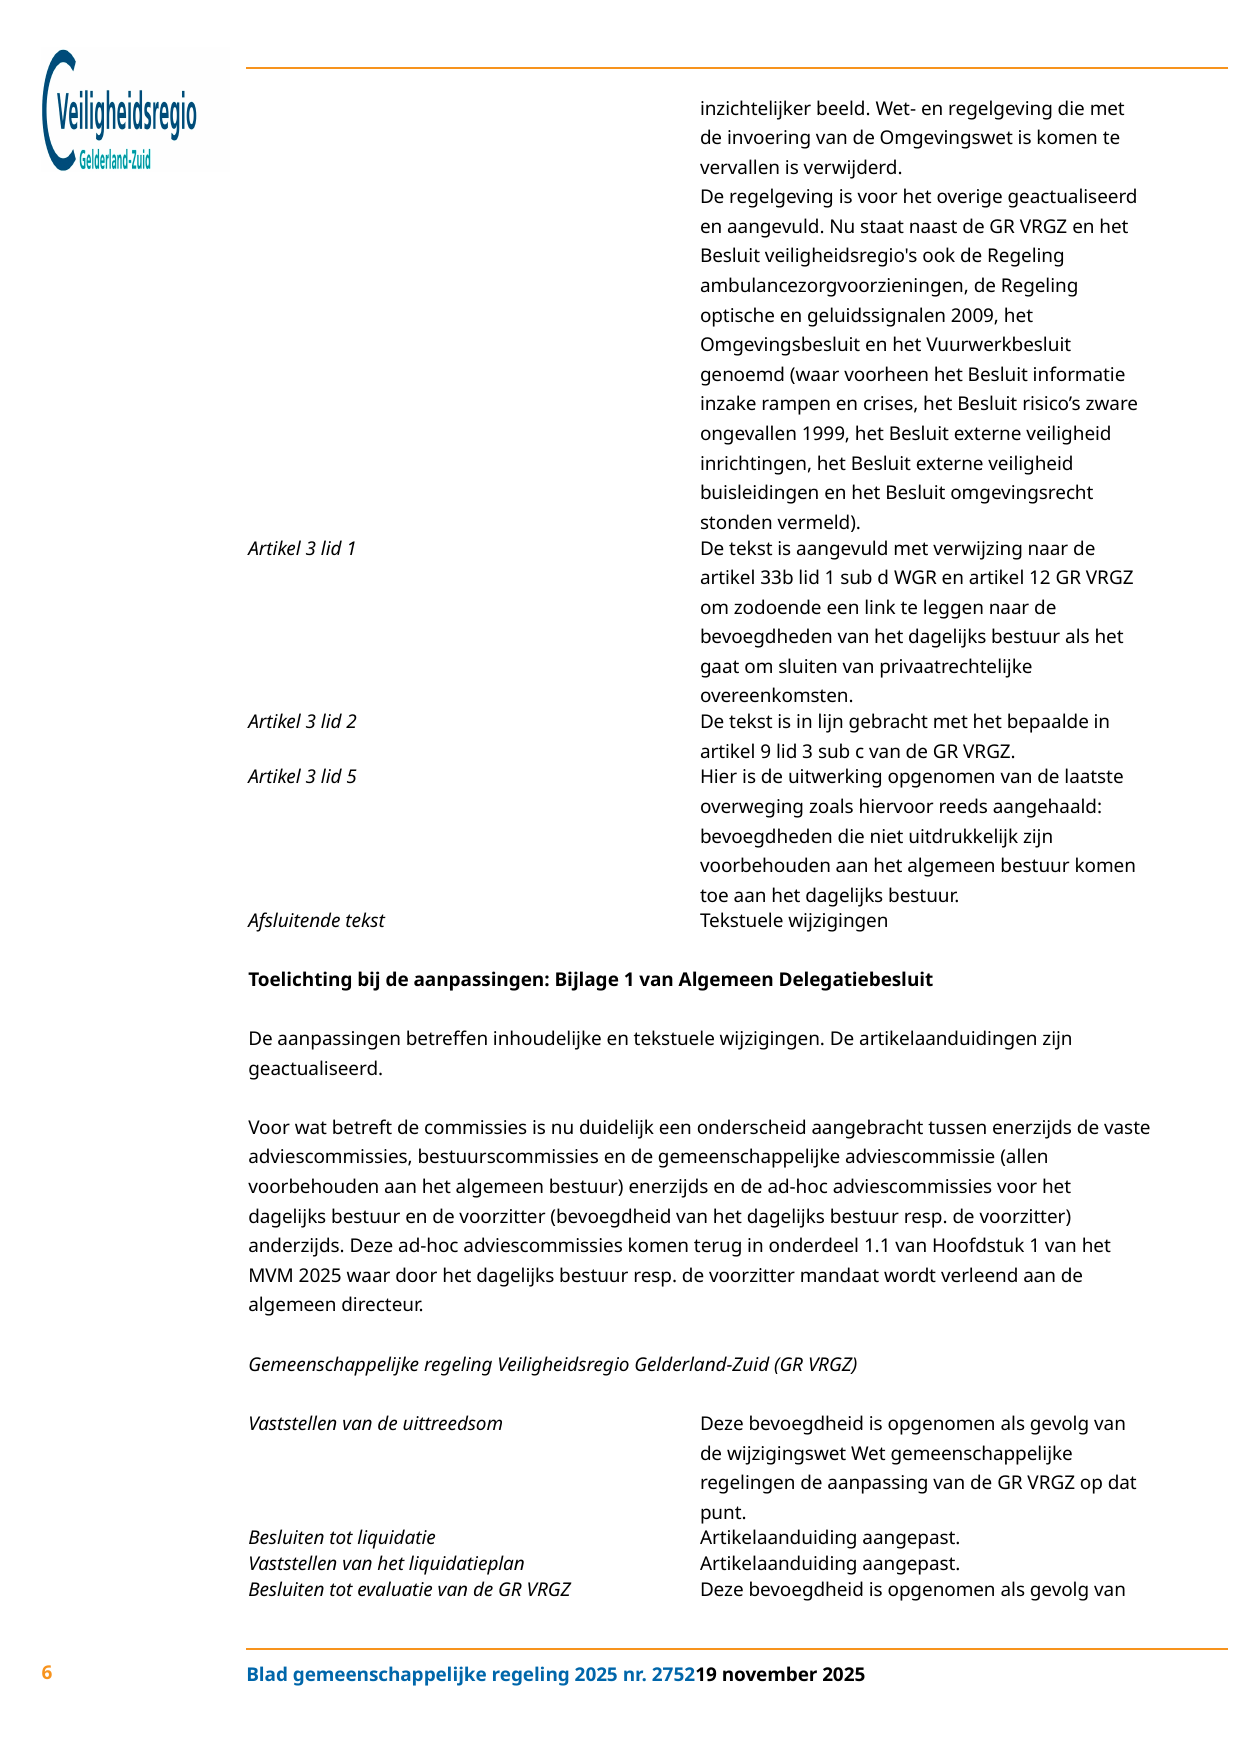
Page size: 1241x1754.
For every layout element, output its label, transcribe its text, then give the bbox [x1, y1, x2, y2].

table_header Vaststellen van de uittreedsom [248, 1410, 700, 1524]
text Voor wat betreft de commissies is nu duidelijk een onderscheid aangebracht tussen enerzijds de vaste adviescommissies, bestuurscommissies en de gemeenschappelijke adviescommissie (allen voorbehouden aan het algemeen bestuur) enerzijds en de ad-hoc adviescommissies voor het dagelijks bestuur en de voorzitter (bevoegdheid van het dagelijks bestuur resp. de voorzitter) anderzijds. Deze ad-hoc adviescommissies komen terug in onderdeel 1.1 van Hoofdstuk 1 van het MVM 2025 waar door het dagelijks bestuur resp. de voorzitter mandaat wordt verleend aan de algemeen directeur. [248, 1114, 1152, 1317]
table_cell De tekst is aangevuld met verwijzing naar de artikel 33b lid 1 sub d WGR en artikel 12 GR VRGZ om zodoende een link te leggen naar de bevoegdheden van het dagelijks bestuur als het gaat om sluiten van privaatrechtelijke overeenkomsten. [700, 535, 1152, 708]
table_cell Vaststellen van het liquidatieplan [248, 1550, 700, 1576]
text Gemeenschappelijke regeling Veiligheidsregio Gelderland-Zuid (GR VRGZ) [248, 1351, 1152, 1377]
table_cell Artikelaanduiding aangepast. [700, 1525, 1152, 1550]
table_header Deze bevoegdheid is opgenomen als gevolg van de wijzigingswet Wet gemeenschappelijke regelingen de aanpassing van de GR VRGZ op dat punt. [700, 1410, 1152, 1524]
table_cell Besluiten tot liquidatie [248, 1525, 700, 1550]
table_cell De tekst is in lijn gebracht met het bepaalde in artikel 9 lid 3 sub c van de GR VRGZ. [700, 708, 1152, 764]
table_cell inzichtelijker beeld. Wet- en regelgeving die met de invoering van de Omgevingswet is komen te vervallen is verwijderd. De regelgeving is voor het overige geactualiseerd en aangevuld. Nu staat naast de GR VRGZ en het Besluit veiligheidsregio's ook de Regeling ambulancezorgvoorzieningen, de Regeling optische en geluidssignalen 2009, het Omgevingsbesluit en het Vuurwerkbesluit genoemd (waar voorheen het Besluit informatie inzake rampen en crises, het Besluit risico’s zware ongevallen 1999, het Besluit externe veiligheid inrichtingen, het Besluit externe veiligheid buisleidingen en het Besluit omgevingsrecht stonden vermeld). [700, 95, 1152, 535]
table_cell Afsluitende tekst [248, 908, 700, 933]
picture [41, 47, 231, 172]
table_cell Artikelaanduiding aangepast. [700, 1550, 1152, 1576]
table_cell Besluiten tot evaluatie van de GR VRGZ [248, 1576, 700, 1602]
text Toelichting bij de aanpassingen: Bijlage 1 van Algemeen Delegatiebesluit [248, 966, 1152, 992]
table_cell [248, 95, 700, 535]
text De aanpassingen betreffen inhoudelijke en tekstuele wijzigingen. De artikelaanduidingen zijn geactualiseerd. [248, 1025, 1152, 1081]
table_cell Hier is de uitwerking opgenomen van de laatste overweging zoals hiervoor reeds aangehaald: bevoegdheden die niet uitdrukkelijk zijn voorbehouden aan het algemeen bestuur komen toe aan het dagelijks bestuur. [700, 764, 1152, 908]
table_cell Artikel 3 lid 2 [248, 708, 700, 764]
table_cell Tekstuele wijzigingen [700, 908, 1152, 933]
table_cell Deze bevoegdheid is opgenomen als gevolg van [700, 1576, 1152, 1602]
table_cell Artikel 3 lid 5 [248, 764, 700, 908]
table_cell Artikel 3 lid 1 [248, 535, 700, 708]
